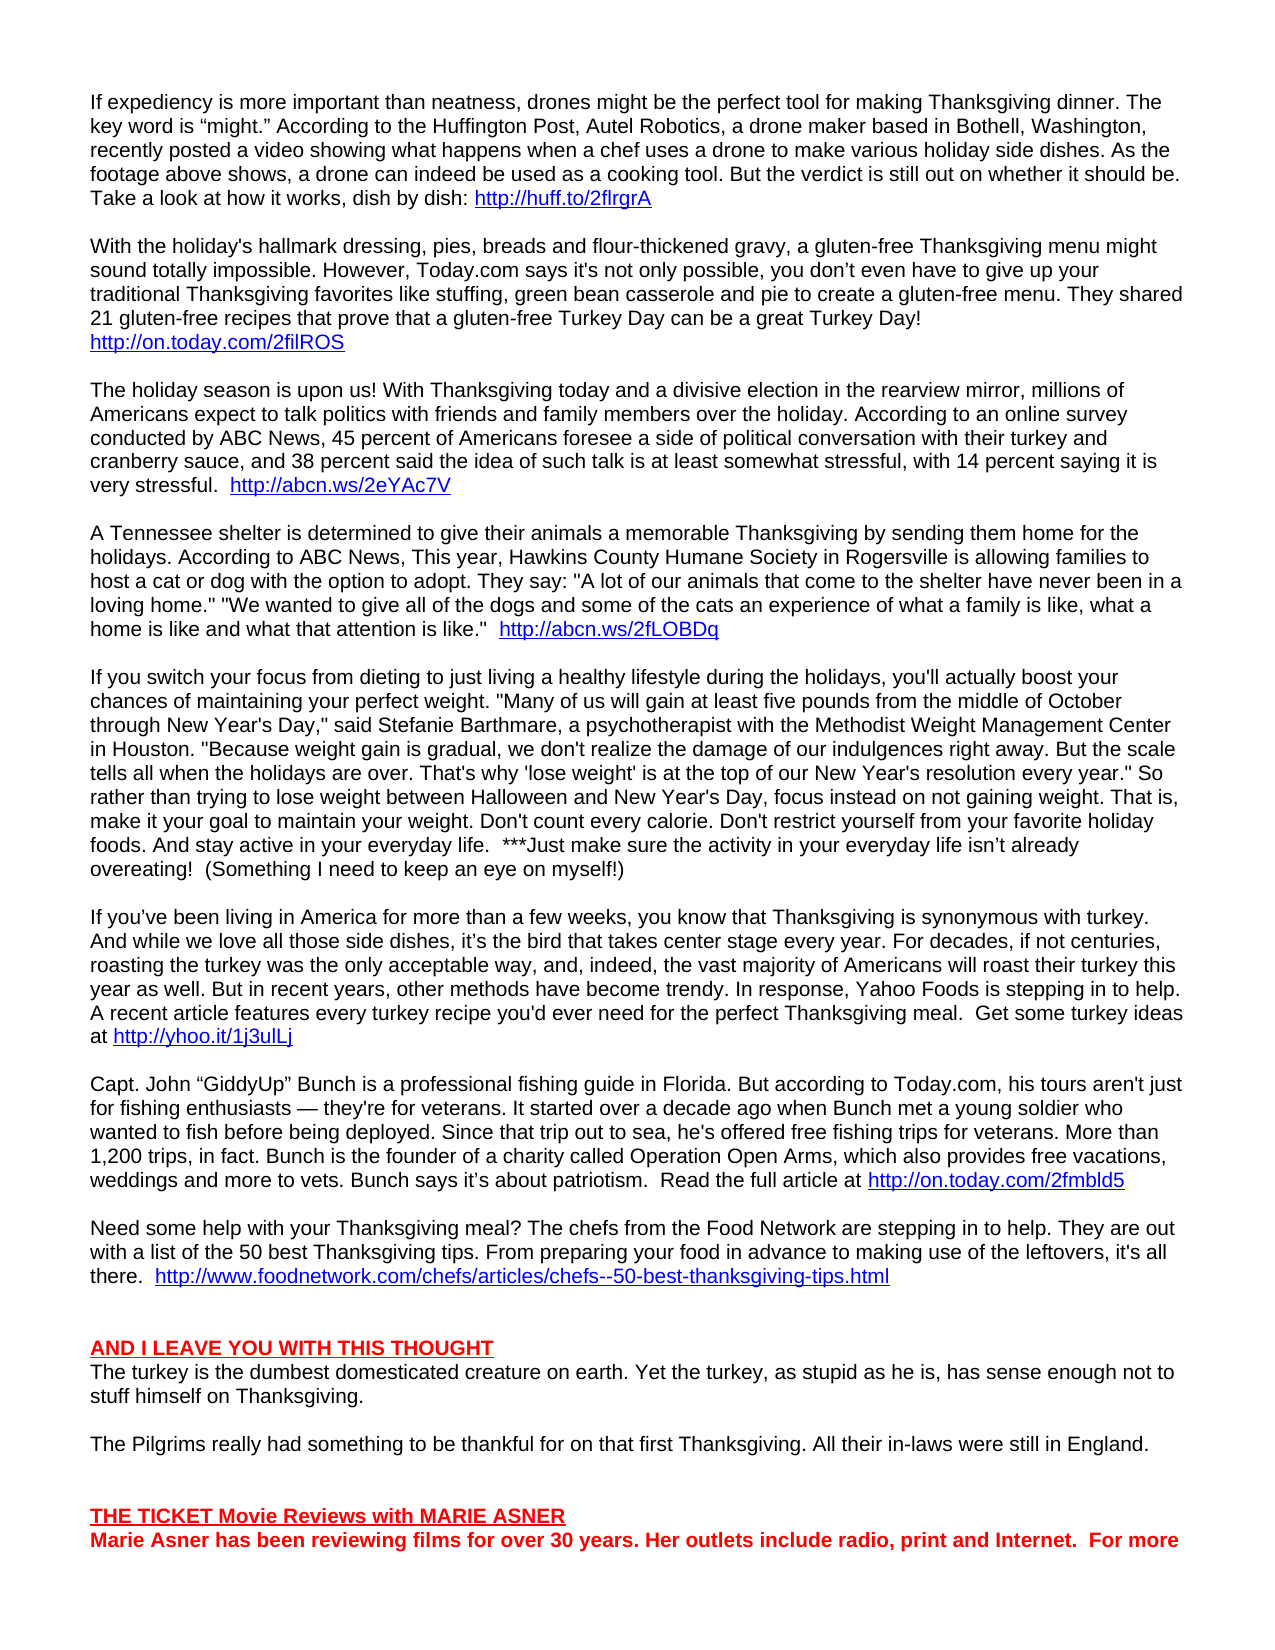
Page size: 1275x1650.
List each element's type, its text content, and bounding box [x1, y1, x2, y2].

text With the holiday's hallmark dressing, pies, breads and flour-thickened gravy, a gluten-free Thanksgiving menu might sound totally impossible. However, Today.com says it's not only possible, you don’t even have to give up your traditional Thanksgiving favorites like stuffing, green bean casserole and pie to create a gluten-free menu. They shared 21 gluten-free recipes that prove that a gluten-free Turkey Day can be a great Turkey Day! http://on.today.com/2filROS [90, 234, 1185, 353]
text The holiday season is upon us! With Thanksgiving today and a divisive election in the rearview mirror, millions of Americans expect to talk politics with friends and family members over the holiday. According to an online survey conducted by ABC News, 45 percent of Americans foresee a side of political conversation with their turkey and cranberry sauce, and 38 percent said the idea of such talk is at least somewhat stressful, with 14 percent saying it is very stressful. http://abcn.ws/2eYAc7V [90, 377, 1185, 497]
text The turkey is the dumbest domesticated creature on earth. Yet the turkey, as stupid as he is, has sense enough not to stuff himself on Thanksgiving. [90, 1360, 1185, 1408]
text A Tennessee shelter is determined to give their animals a memorable Thanksgiving by sending them home for the holidays. According to ABC News, This year, Hawkins County Humane Society in Rogersville is allowing families to host a cat or dog with the option to adopt. They say: "A lot of our animals that come to the shelter have never been in a loving home." "We wanted to give all of the dogs and some of the cats an experience of what a family is like, what a home is like and what that attention is like." http://abcn.ws/2fLOBDq [90, 521, 1185, 641]
text If you’ve been living in America for more than a few weeks, you know that Thanksgiving is synonymous with turkey. And while we love all those side dishes, it’s the bird that takes center stage every year. For decades, if not centuries, roasting the turkey was the only acceptable way, and, indeed, the vast majority of Americans will roast their turkey this year as well. But in recent years, other methods have become trendy. In response, Yahoo Foods is stepping in to help. A recent article features every turkey recipe you'd ever need for the perfect Thanksgiving meal. Get some turkey ideas at http://yhoo.it/1j3ulLj [90, 904, 1185, 1048]
text Capt. John “GiddyUp” Bunch is a professional fishing guide in Florida. But according to Today.com, his tours aren't just for fishing enthusiasts — they're for veterans. It started over a decade ago when Bunch met a young soldier who wanted to fish before being deployed. Since that trip out to sea, he's offered free fishing trips for veterans. More than 1,200 trips, in fact. Bunch is the founder of a charity called Operation Open Arms, which also provides free vacations, weddings and more to vets. Bunch says it’s about patriotism. Read the full article at http://on.today.com/2fmbld5 [90, 1072, 1185, 1192]
text The Pilgrims really had something to be thankful for on that first Thanksgiving. All their in-laws were still in England. [90, 1432, 1185, 1456]
text Marie Asner has been reviewing films for over 30 years. Her outlets include radio, print and Internet. For more [90, 1527, 1185, 1551]
text THE TICKET Movie Reviews with MARIE ASNER [90, 1503, 1185, 1527]
text Need some help with your Thanksgiving meal? The chefs from the Food Network are stepping in to help. They are out with a list of the 50 best Thanksgiving tips. From preparing your food in advance to making use of the leftovers, it's all there. http://www.foodnetwork.com/chefs/articles/chefs--50-best-thanksgiving-tips.html [90, 1216, 1185, 1288]
text AND I LEAVE YOU WITH THIS THOUGHT [90, 1336, 1185, 1360]
text If you switch your focus from dieting to just living a healthy lifestyle during the holidays, you'll actually boost your chances of maintaining your perfect weight. "Many of us will gain at least five pounds from the middle of October through New Year's Day," said Stefanie Barthmare, a psychotherapist with the Methodist Weight Management Center in Houston. "Because weight gain is gradual, we don't realize the damage of our indulgences right away. But the scale tells all when the holidays are over. That's why 'lose weight' is at the top of our New Year's resolution every year." So rather than trying to lose weight between Halloween and New Year's Day, focus instead on not gaining weight. That is, make it your goal to maintain your weight. Don't count every calorie. Don't restrict yourself from your favorite holiday foods. And stay active in your everyday life. ***Just make sure the activity in your everyday life isn’t already overeating! (Something I need to keep an eye on myself!) [90, 665, 1185, 881]
text If expediency is more important than neatness, drones might be the perfect tool for making Thanksgiving dinner. The key word is “might.” According to the Huffington Post, Autel Robotics, a drone maker based in Bothell, Washington, recently posted a video showing what happens when a chef uses a drone to make various holiday side dishes. As the footage above shows, a drone can indeed be used as a cooking tool. But the verdict is still out on whether it should be. Take a look at how it works, dish by dish: http://huff.to/2flrgrA [90, 90, 1185, 210]
